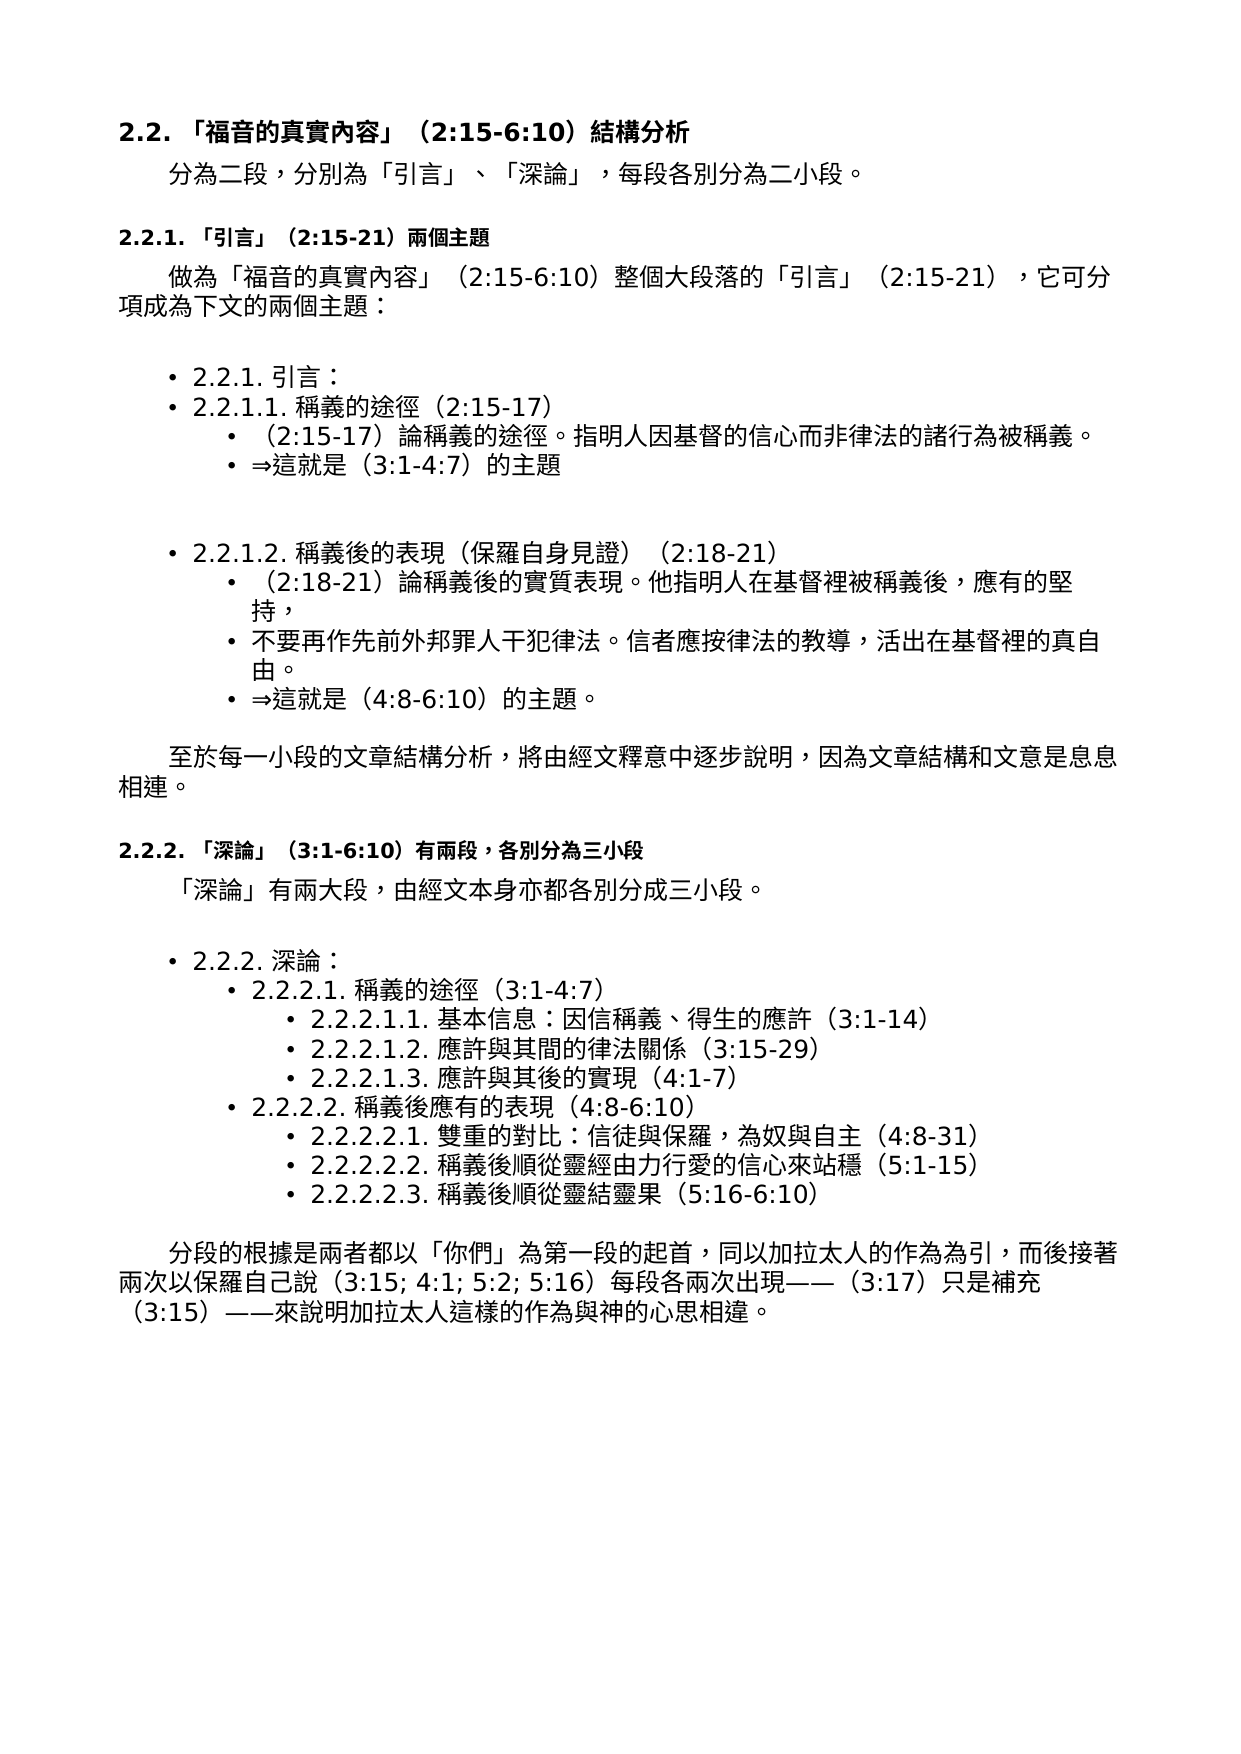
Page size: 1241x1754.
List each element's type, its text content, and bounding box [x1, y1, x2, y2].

list 不要再作先前外邦罪人干犯律法。信者應按律法的教導，活出在基督裡的真自由。 [236, 627, 1122, 685]
list 2.2.2.2.1. 雙重的對比：信徒與保羅，為奴與自主（4:8-31） [295, 1122, 1122, 1152]
subtitle 2.2.2. 「深論」（3:1-6:10）有兩段，各別分為三小段 [118, 839, 1122, 864]
list 2.2.1. 引言： [177, 363, 1122, 393]
list 2.2.2.1.1. 基本信息：因信稱義、得生的應許（3:1-14） [295, 1006, 1122, 1035]
list 2.2.2.2.2. 稱義後順從靈經由力行愛的信心來站穩（5:1-15） [295, 1152, 1122, 1181]
list （2:18-21）論稱義後的實質表現。他指明人在基督裡被稱義後，應有的堅持， [236, 568, 1122, 627]
list 2.2.1.2. 稱義後的表現（保羅自身見證）（2:18-21） [177, 539, 1122, 568]
list 2.2.2.1.3. 應許與其後的實現（4:1-7） [295, 1064, 1122, 1093]
text 分段的根據是兩者都以「你們」為第一段的起首，同以加拉太人的作為為引，而後接著兩次以保羅自己說（3:15; 4:1; 5:2; 5:16）每段各兩次出現——（3:17）只是補充（3:15）——來說明加拉太人這樣的作為與神的心思相違。 [118, 1239, 1122, 1327]
list 2.2.2.1. 稱義的途徑（3:1-4:7） [236, 977, 1122, 1006]
list 2.2.1.1. 稱義的途徑（2:15-17） [177, 393, 1122, 422]
text 分為二段，分別為「引言」、「深論」，每段各別分為二小段。 [118, 160, 1122, 189]
text 至於每一小段的文章結構分析，將由經文釋意中逐步說明，因為文章結構和文意是息息相連。 [118, 744, 1122, 802]
list ⇒這就是（3:1-4:7）的主題 [236, 451, 1122, 480]
list 2.2.2. 深論： [177, 947, 1122, 977]
text 做為「福音的真實內容」（2:15-6:10）整個大段落的「引言」（2:15-21），它可分項成為下文的兩個主題： [118, 263, 1122, 322]
list 2.2.2.2. 稱義後應有的表現（4:8-6:10） [236, 1093, 1122, 1122]
text 「深論」有兩大段，由經文本身亦都各別分成三小段。 [118, 876, 1122, 905]
list （2:15-17）論稱義的途徑。指明人因基督的信心而非律法的諸行為被稱義。 [236, 422, 1122, 451]
subtitle 2.2.1. 「引言」（2:15-21）兩個主題 [118, 226, 1122, 251]
list ⇒這就是（4:8-6:10）的主題。 [236, 685, 1122, 714]
subtitle 2.2. 「福音的真實內容」（2:15-6:10）結構分析 [118, 118, 1122, 147]
list 2.2.2.2.3. 稱義後順從靈結靈果（5:16-6:10） [295, 1181, 1122, 1210]
list 2.2.2.1.2. 應許與其間的律法關係（3:15-29） [295, 1035, 1122, 1064]
